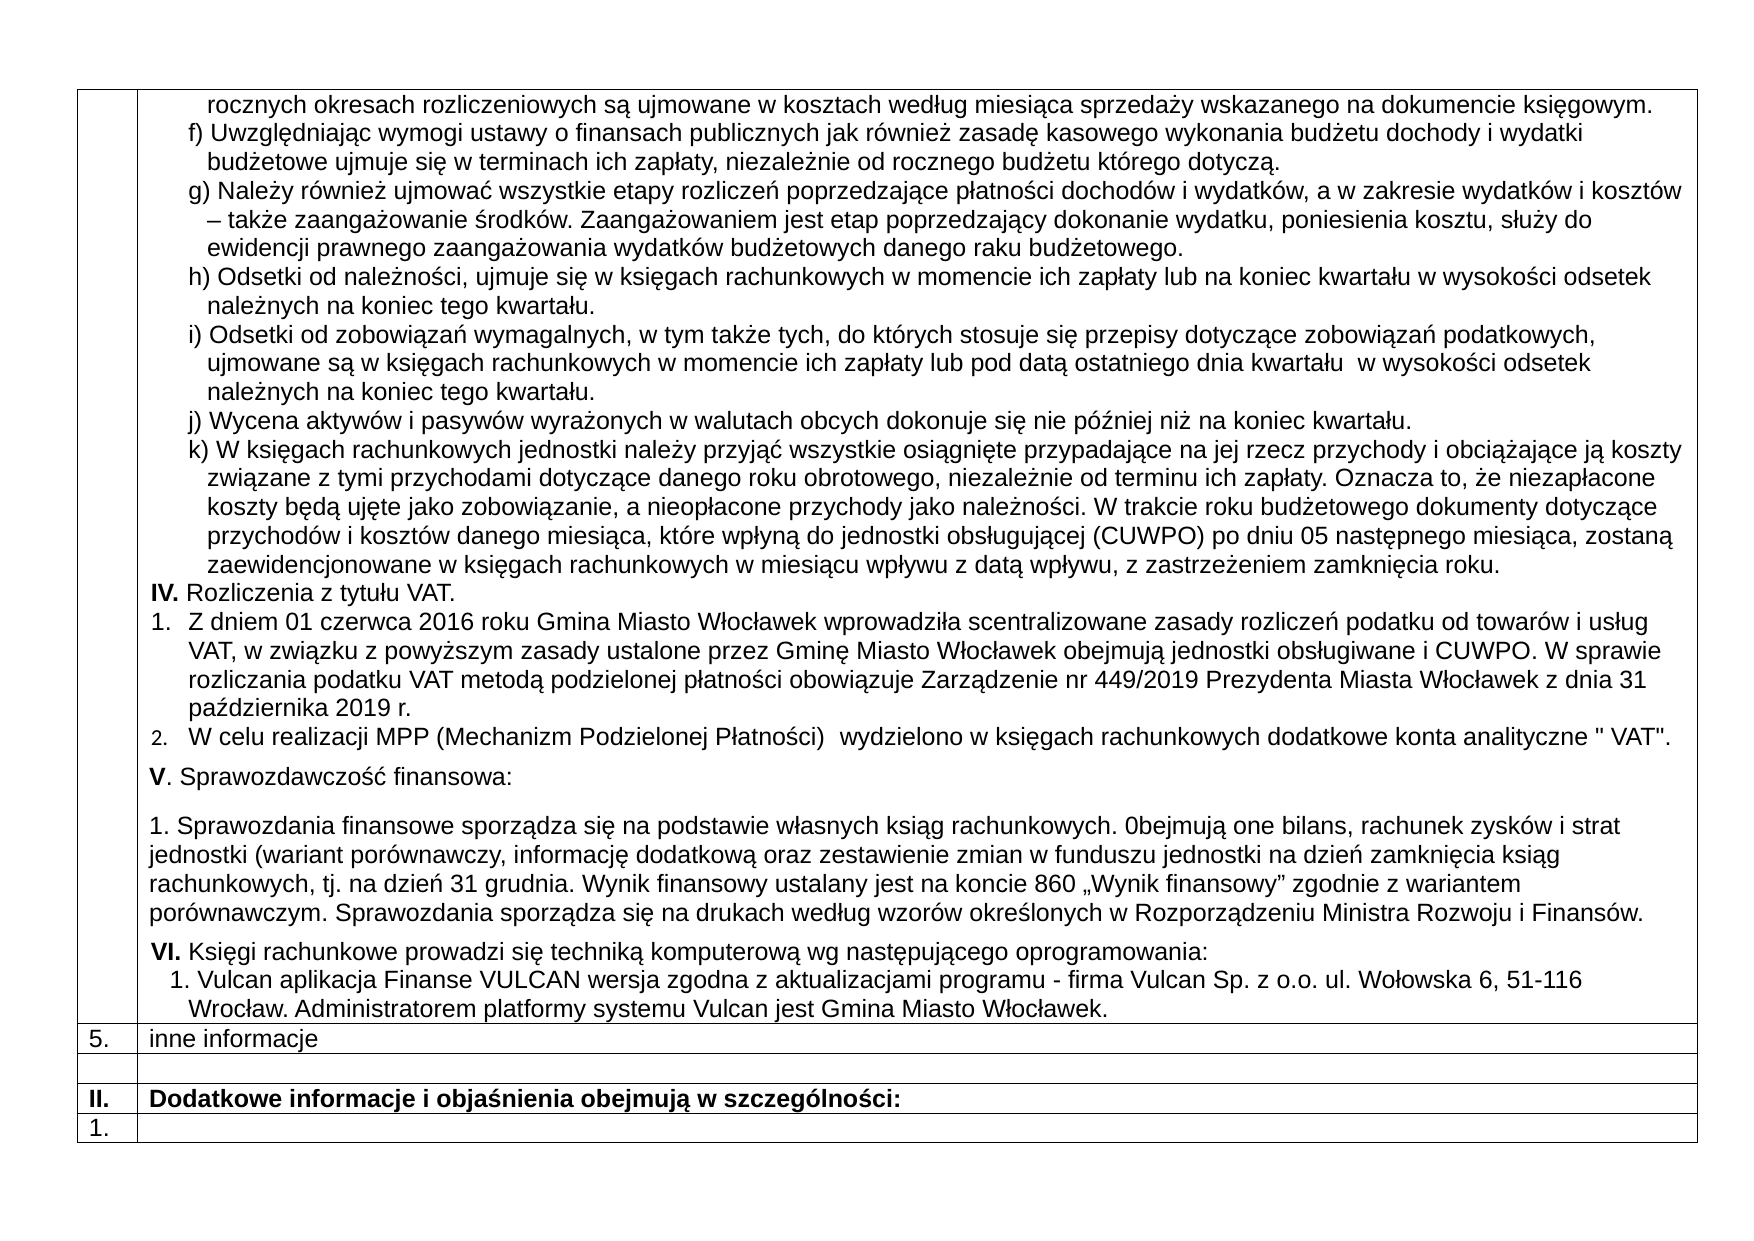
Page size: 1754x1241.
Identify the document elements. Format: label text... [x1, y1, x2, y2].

table_cell [138, 1114, 1697, 1142]
table_cell inne informacje [138, 1024, 1697, 1053]
table_cell [78, 90, 137, 1023]
table_cell [138, 1054, 1697, 1083]
table_cell rocznych okresach rozliczeniowych są ujmowane w kosztach według miesiąca sprzedaży wskazanego na dokumencie księgowym. f) Uwzględniając wymogi ustawy o finansach publicznych jak również zasadę kasowego wykonania budżetu dochody i wydatki budżetowe ujmuje się w terminach ich zapłaty, niezależnie od rocznego budżetu którego dotyczą. g) Należy również ujmować wszystkie etapy rozliczeń poprzedzające płatności dochodów i wydatków, a w zakresie wydatków i kosztów – także zaangażowanie środków. Zaangażowaniem jest etap poprzedzający dokonanie wydatku, poniesienia kosztu, służy do ewidencji prawnego zaangażowania wydatków budżetowych danego raku budżetowego. h) Odsetki od należności, ujmuje się w księgach rachunkowych w momencie ich zapłaty lub na koniec kwartału w wysokości odsetek należnych na koniec tego kwartału. i) Odsetki od zobowiązań wymagalnych, w tym także tych, do których stosuje się przepisy dotyczące zobowiązań podatkowych, ujmowane są w księgach rachunkowych w momencie ich zapłaty lub pod datą ostatniego dnia kwartału w wysokości odsetek należnych na koniec tego kwartału. j) Wycena aktywów i pasywów wyrażonych w walutach obcych dokonuje się nie później niż na koniec kwartału. k) W księgach rachunkowych jednostki należy przyjąć wszystkie osiągnięte przypadające na jej rzecz przychody i obciążające ją koszty związane z tymi przychodami dotyczące danego roku obrotowego, niezależnie od terminu ich zapłaty. Oznacza to, że niezapłacone koszty będą ujęte jako zobowiązanie, a nieopłacone przychody jako należności. W trakcie roku budżetowego dokumenty dotyczące przychodów i kosztów danego miesiąca, które wpłyną do jednostki obsługującej (CUWPO) po dniu 05 następnego miesiąca, zostaną zaewidencjonowane w księgach rachunkowych w miesiącu wpływu z datą wpływu, z zastrzeżeniem zamknięcia roku. IV. Rozliczenia z tytułu VAT. Z dniem 01 czerwca 2016 roku Gmina Miasto Włocławek wprowadziła scentralizowane zasady rozliczeń podatku od towarów i usług VAT, w związku z powyższym zasady ustalone przez Gminę Miasto Włocławek obejmują jednostki obsługiwane i CUWPO. W sprawie rozliczania podatku VAT metodą podzielonej płatności obowiązuje Zarządzenie nr 449/2019 Prezydenta Miasta Włocławek z dnia 31 października 2019 r. W celu realizacji MPP (Mechanizm Podzielonej Płatności) wydzielono w księgach rachunkowych dodatkowe konta analityczne " VAT". V. Sprawozdawczość finansowa: 1. Sprawozdania finansowe sporządza się na podstawie własnych ksiąg rachunkowych. 0bejmują one bilans, rachunek zysków i strat jednostki (wariant porównawczy, informację dodatkową oraz zestawienie zmian w funduszu jednostki na dzień zamknięcia ksiąg rachunkowych, tj. na dzień 31 grudnia. Wynik finansowy ustalany jest na koncie 860 „Wynik finansowy” zgodnie z wariantem porównawczym. Sprawozdania sporządza się na drukach według wzorów określonych w Rozporządzeniu Ministra Rozwoju i Finansów. VI. Księgi rachunkowe prowadzi się techniką komputerową wg następującego oprogramowania: 1. Vulcan aplikacja Finanse VULCAN wersja zgodna z aktualizacjami programu - firma Vulcan Sp. z o.o. ul. Wołowska 6, 51-116 Wrocław. Administratorem platformy systemu Vulcan jest Gmina Miasto Włocławek. [138, 90, 1697, 1023]
table_cell [78, 1054, 137, 1083]
table_cell 1. [78, 1114, 137, 1142]
table_cell Dodatkowe informacje i objaśnienia obejmują w szczególności: [138, 1084, 1697, 1112]
table_cell 5. [78, 1024, 137, 1053]
table_cell II. [78, 1084, 137, 1112]
